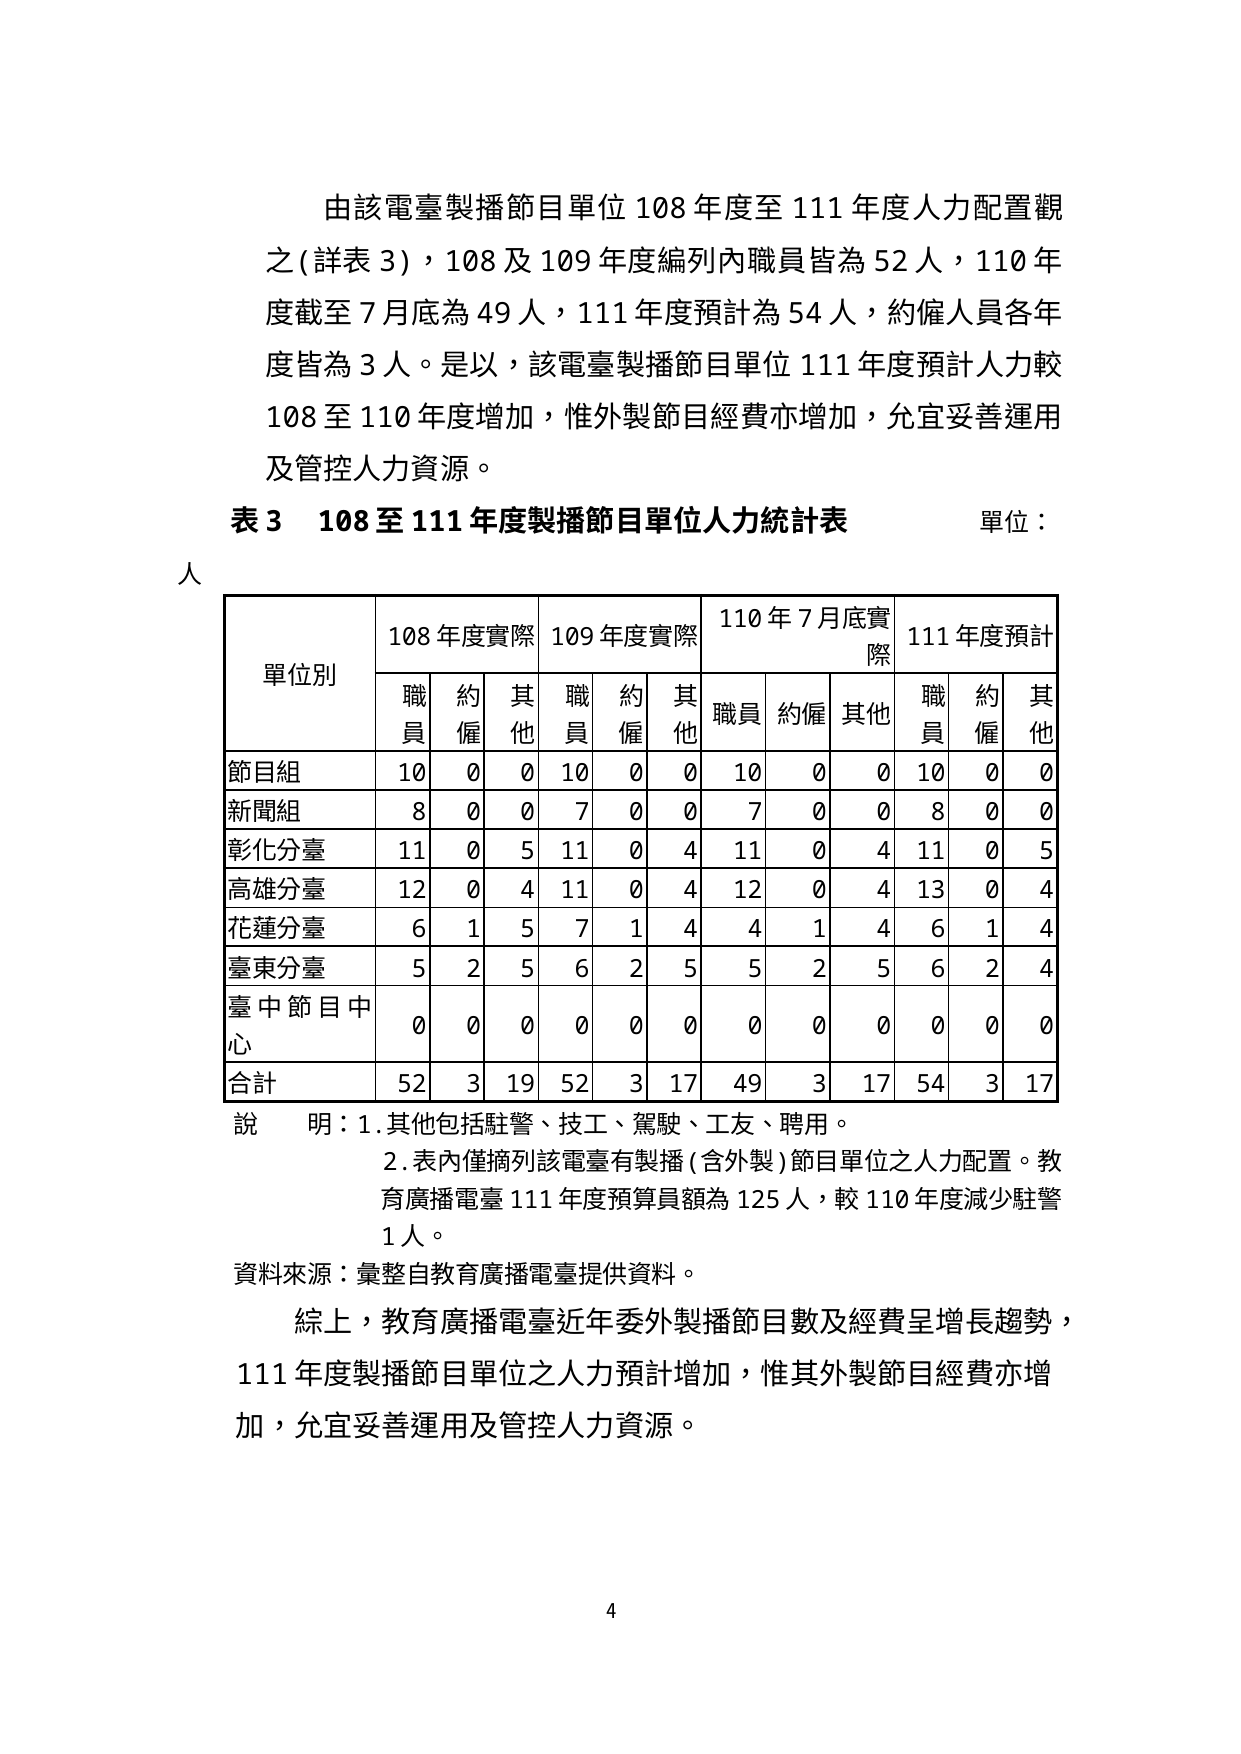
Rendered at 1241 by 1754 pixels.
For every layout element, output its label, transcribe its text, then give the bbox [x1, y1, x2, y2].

table_cell 花蓮分臺 [226, 908, 375, 945]
table_cell 0 [485, 986, 538, 1061]
table_cell 0 [485, 791, 538, 828]
table_cell 5 [485, 947, 538, 984]
table_cell 0 [431, 830, 483, 867]
table_cell 0 [648, 752, 700, 789]
table_cell 0 [1004, 791, 1056, 828]
table_cell 臺中節目中心 [226, 986, 375, 1061]
table_cell 約僱 [766, 674, 829, 750]
table_cell 10 [895, 752, 948, 789]
table_cell 0 [895, 986, 948, 1061]
table_cell 0 [949, 986, 1002, 1061]
table_cell 0 [1004, 752, 1056, 789]
table_cell 17 [831, 1063, 894, 1100]
table_header 單位別 [226, 597, 375, 750]
table_cell 其他 [831, 674, 894, 750]
table_cell 4 [1004, 947, 1056, 984]
table_header 109年度實際 [539, 597, 700, 672]
table_cell 7 [702, 791, 765, 828]
table_cell 11 [376, 830, 429, 867]
table_cell 職員 [702, 674, 765, 750]
table_cell 0 [949, 830, 1002, 867]
table_cell 0 [431, 752, 483, 789]
table_cell 6 [895, 908, 948, 945]
text 2.表內僅摘列該電臺有製播(含外製)節目單位之人力配置。教育廣播電臺111年度預算員額為125人，較110年度減少駐警1人。 [236, 1141, 1063, 1253]
table_cell 0 [485, 752, 538, 789]
table_cell 約僱 [431, 674, 483, 750]
table_cell 1 [766, 908, 829, 945]
table_cell 52 [376, 1063, 429, 1100]
table_cell 6 [539, 947, 592, 984]
text 綜上，教育廣播電臺近年委外製播節目數及經費呈增長趨勢，111年度製播節目單位之人力預計增加，惟其外製節目經費亦增加，允宜妥善運用及管控人力資源。 [236, 1291, 1063, 1447]
table_cell 4 [648, 908, 700, 945]
table_cell 11 [539, 830, 592, 867]
table_cell 0 [766, 791, 829, 828]
table_cell 17 [1004, 1063, 1056, 1100]
table_header 111年度預計 [895, 597, 1056, 672]
table_cell 2 [766, 947, 829, 984]
table_cell 7 [539, 908, 592, 945]
table_cell 19 [485, 1063, 538, 1100]
table_cell 6 [376, 908, 429, 945]
table_cell 0 [376, 986, 429, 1061]
table_cell 54 [895, 1063, 948, 1100]
table_cell 11 [895, 830, 948, 867]
table_cell 2 [949, 947, 1002, 984]
table_cell 0 [593, 986, 646, 1061]
table_cell 0 [431, 986, 483, 1061]
table_cell 其他 [1004, 674, 1056, 750]
table_cell 職員 [539, 674, 592, 750]
table_cell 4 [1004, 908, 1056, 945]
table_cell 0 [593, 791, 646, 828]
table_cell 4 [648, 830, 700, 867]
table_cell 0 [593, 869, 646, 906]
table_cell 0 [831, 752, 894, 789]
table_cell 4 [1004, 869, 1056, 906]
table_cell 0 [431, 791, 483, 828]
table_cell 高雄分臺 [226, 869, 375, 906]
table_cell 0 [766, 869, 829, 906]
table_cell 12 [376, 869, 429, 906]
table_cell 10 [702, 752, 765, 789]
table_cell 11 [539, 869, 592, 906]
table_cell 約僱 [949, 674, 1002, 750]
table_cell 10 [539, 752, 592, 789]
table_cell 約僱 [593, 674, 646, 750]
table_cell 3 [766, 1063, 829, 1100]
table_cell 6 [895, 947, 948, 984]
table_cell 2 [431, 947, 483, 984]
table_cell 4 [702, 908, 765, 945]
text 表3 108至111年度製播節目單位人力統計表 單位：人 [177, 490, 1063, 594]
table_cell 13 [895, 869, 948, 906]
table_cell 1 [431, 908, 483, 945]
table_cell 4 [485, 869, 538, 906]
table_cell 5 [1004, 830, 1056, 867]
table_cell 0 [949, 869, 1002, 906]
table_cell 0 [831, 791, 894, 828]
table_cell 4 [831, 830, 894, 867]
table_cell 其他 [485, 674, 538, 750]
table_cell 其他 [648, 674, 700, 750]
table_cell 5 [831, 947, 894, 984]
table_cell 3 [431, 1063, 483, 1100]
table_cell 0 [766, 830, 829, 867]
table_cell 0 [1004, 986, 1056, 1061]
table_cell 0 [766, 986, 829, 1061]
table_cell 臺東分臺 [226, 947, 375, 984]
table_cell 4 [648, 869, 700, 906]
table_cell 0 [431, 869, 483, 906]
table_cell 5 [485, 830, 538, 867]
table_cell 4 [831, 908, 894, 945]
table_cell 0 [648, 986, 700, 1061]
table_cell 4 [831, 869, 894, 906]
table_cell 10 [376, 752, 429, 789]
table_cell 5 [485, 908, 538, 945]
table_cell 0 [949, 752, 1002, 789]
table_header 108年度實際 [376, 597, 538, 672]
table_cell 8 [895, 791, 948, 828]
table_cell 職員 [376, 674, 429, 750]
table_cell 12 [702, 869, 765, 906]
table_cell 0 [949, 791, 1002, 828]
table_cell 3 [949, 1063, 1002, 1100]
table_header 110年7月底實際 [702, 597, 894, 672]
text 說 明：1.其他包括駐警、技工、駕駛、工友、聘用。 [233, 1103, 1063, 1141]
table_cell 0 [539, 986, 592, 1061]
table_cell 0 [648, 791, 700, 828]
table_cell 彰化分臺 [226, 830, 375, 867]
table_cell 1 [593, 908, 646, 945]
table_cell 5 [648, 947, 700, 984]
table_cell 49 [702, 1063, 765, 1100]
table_cell 節目組 [226, 752, 375, 789]
table_cell 8 [376, 791, 429, 828]
table_cell 0 [702, 986, 765, 1061]
table_cell 1 [949, 908, 1002, 945]
table_cell 2 [593, 947, 646, 984]
table_cell 0 [593, 752, 646, 789]
table_cell 52 [539, 1063, 592, 1100]
table_cell 0 [766, 752, 829, 789]
text 資料來源：彙整自教育廣播電臺提供資料。 [233, 1253, 1063, 1291]
table_cell 0 [593, 830, 646, 867]
table_cell 合計 [226, 1063, 375, 1100]
table_cell 17 [648, 1063, 700, 1100]
table_cell 新聞組 [226, 791, 375, 828]
table_cell 5 [702, 947, 765, 984]
table_cell 3 [593, 1063, 646, 1100]
table_cell 0 [831, 986, 894, 1061]
table_cell 職員 [895, 674, 948, 750]
table_cell 7 [539, 791, 592, 828]
text 由該電臺製播節目單位108年度至111年度人力配置觀之(詳表3)，108及109年度編列內職員皆為52人，110年度截至7月底為49人，111年度預計為54人，約僱人員各年度皆為3人。是以，該電臺製播節目單位111年度預計人力較108至110年度增加，惟外製節目經費亦增加，允宜妥善運用及管控人力資源。 [265, 177, 1063, 490]
table_cell 11 [702, 830, 765, 867]
table_cell 5 [376, 947, 429, 984]
